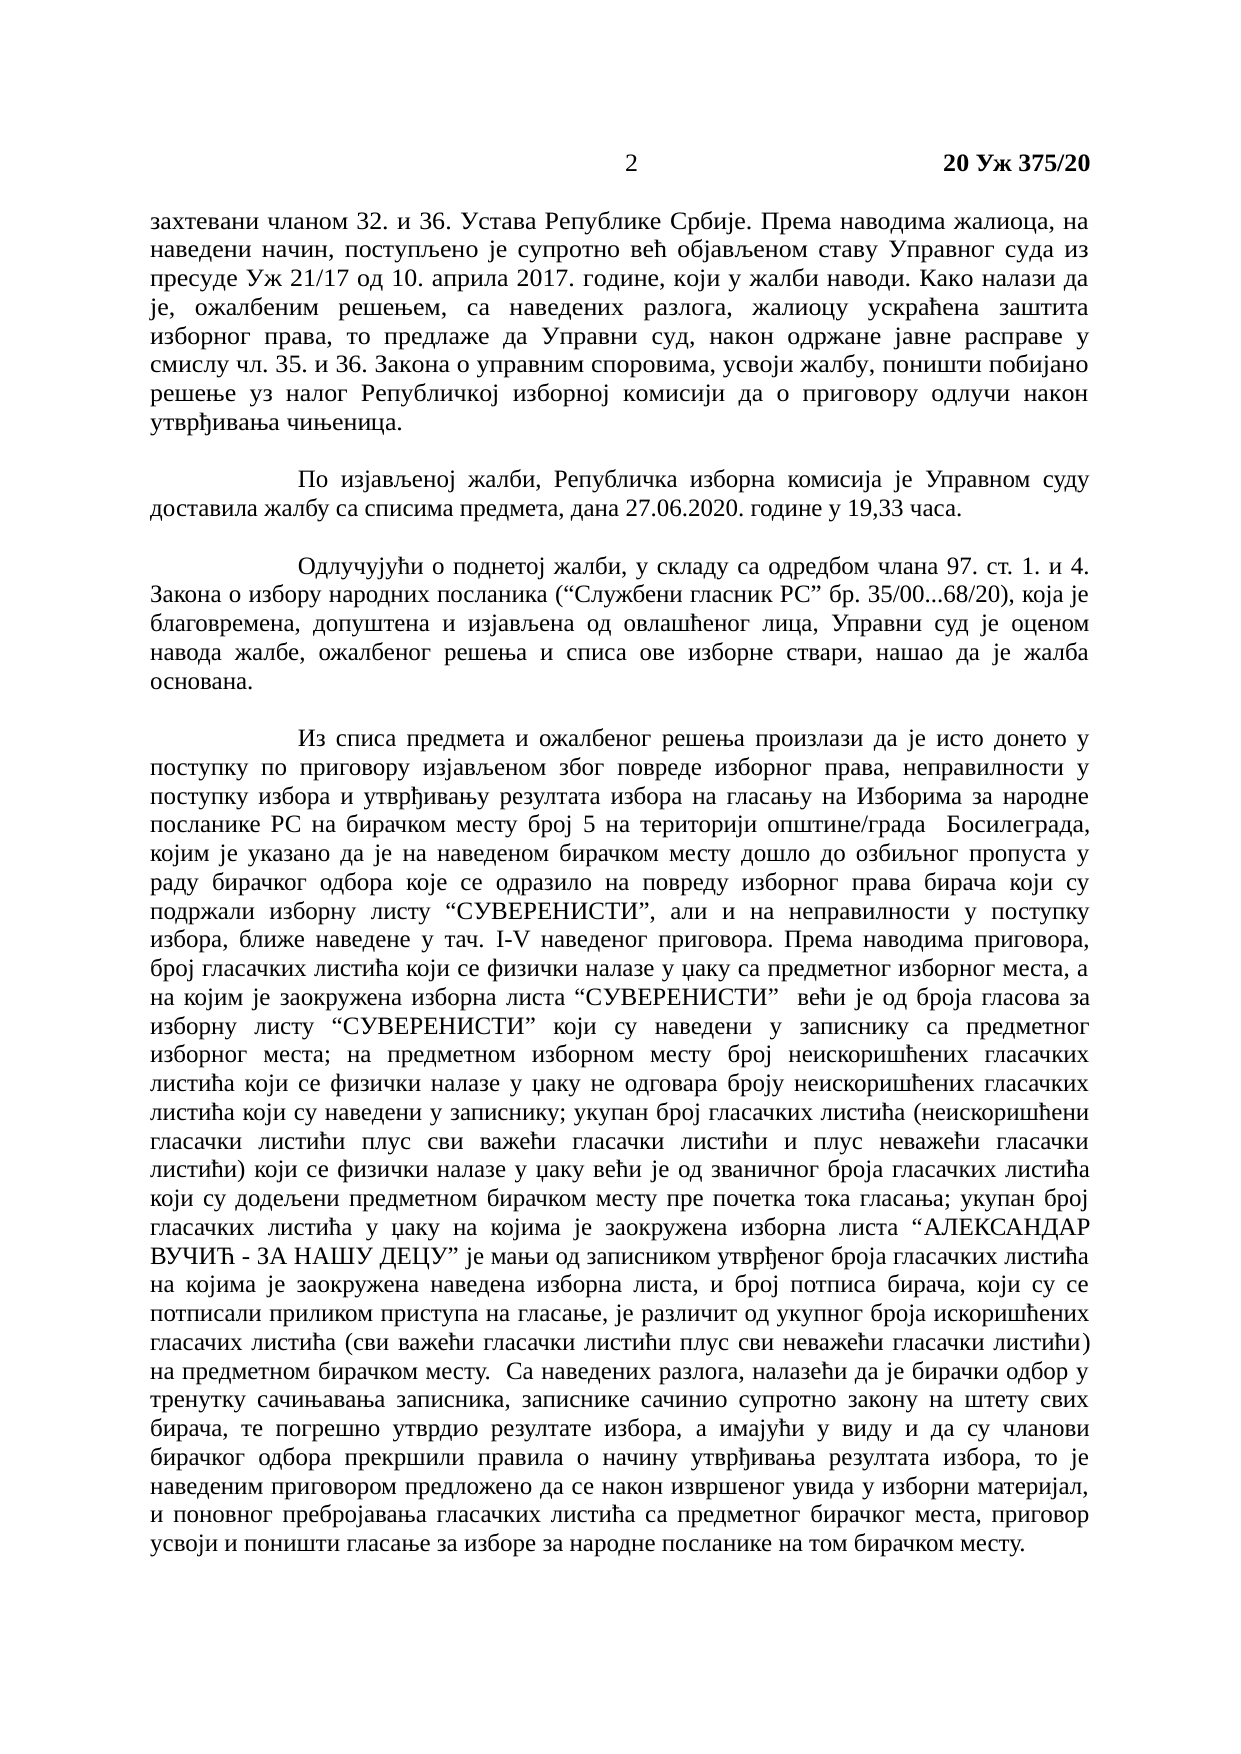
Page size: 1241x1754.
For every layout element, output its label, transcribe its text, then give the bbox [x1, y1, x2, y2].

text Одлучујући о поднетој жалби, у складу са одредбом члана 97. ст. 1. и 4. Закона о избору народних посланика (“Службени гласник РС” бр. 35/00...68/20), која је благовремена, допуштена и изјављена од овлашћеног лица, Управни суд је оценом навода жалбе, ожалбеног решења и списа ове изборне ствари, нашао да је жалба основана. [150, 551, 1090, 694]
text Из списа предмета и ожалбеног решења произлази да је исто донето у поступку по приговору изјављеном због повреде изборног права, неправилности у поступку избора и утврђивању резултата избора на гласању на Изборима за народне посланике РС на бирачком месту број 5 на територији општине/града Босилеграда, којим је указано да је на наведеном бирачком месту дошло до озбиљног пропуста у раду бирачког одбора које се одразило на повреду изборног права бирача који су подржали изборну листу “СУВЕРЕНИСТИ”, али и на неправилности у поступку избора, ближе наведене у тач. I-V наведеног приговора. Према наводима приговора, број гласачких листића који се физички налазе у џаку са предметног изборног места, а на којим је заокружена изборна листа “СУВЕРЕНИСТИ” већи је од броја гласова за изборну листу “СУВЕРЕНИСТИ” који су наведени у записнику са предметног изборног места; на предметном изборном месту број неискоришћених гласачких листића који се физички налазе у џаку не одговара броју неискоришћених гласачких листића који су наведени у записнику; укупан број гласачких листића (неискоришћени гласачки листићи плус сви важећи гласачки листићи и плус неважећи гласачки листићи) који се физички налазе у џаку већи је од званичног броја гласачких листића који су додељени предметном бирачком месту пре почетка тока гласања; укупан број гласачких листића у џаку на којима је заокружена изборна листа “АЛЕКСАНДАР ВУЧИЋ - ЗА НАШУ ДЕЦУ” је мањи од записником утврђеног броја гласачких листића на којима је заокружена наведена изборна листа, и број потписа бирача, који су се потписали приликом приступа на гласање, је различит од укупног броја искоришћених гласачих листића (сви важећи гласачки листићи плус сви неважећи гласачки листићи) на предметном бирачком месту. Са наведених разлога, налазећи да је бирачки одбор у тренутку сачињавања записника, записнике сачинио супротно закону на штету свих бирача, те погрешно утврдио резултате избора, а имајући у виду и да су чланови бирачког одбора прекршили правила о начину утврђивања резултата избора, то је наведеним приговором предложено да се након извршеног увида у изборни материјал, и поновног пребројавања гласачких листића са предметног бирачког места, приговор усвоји и поништи гласање за изборе за народне посланике на том бирачком месту. [150, 723, 1090, 1557]
text захтевани чланом 32. и 36. Устава Републике Србије. Према наводима жалиоца, на наведени начин, поступљено је супротно већ објављеном ставу Управног суда из пресуде Уж 21/17 од 10. априла 2017. године, који у жалби наводи. Како налази да је, ожалбеним решењем, са наведених разлога, жалиоцу ускраћена заштита изборног права, то предлаже да Управни суд, након одржане јавне расправе у смислу чл. 35. и 36. Закона о управним споровима, усвоји жалбу, поништи побијано решење уз налог Републичкој изборној комисији да о приговору одлучи након утврђивања чињеница. [150, 206, 1090, 436]
text По изјављеној жалби, Републичка изборна комисија је Управном суду доставила жалбу са списима предмета, дана 27.06.2020. године у 19,33 часа. [150, 464, 1090, 522]
